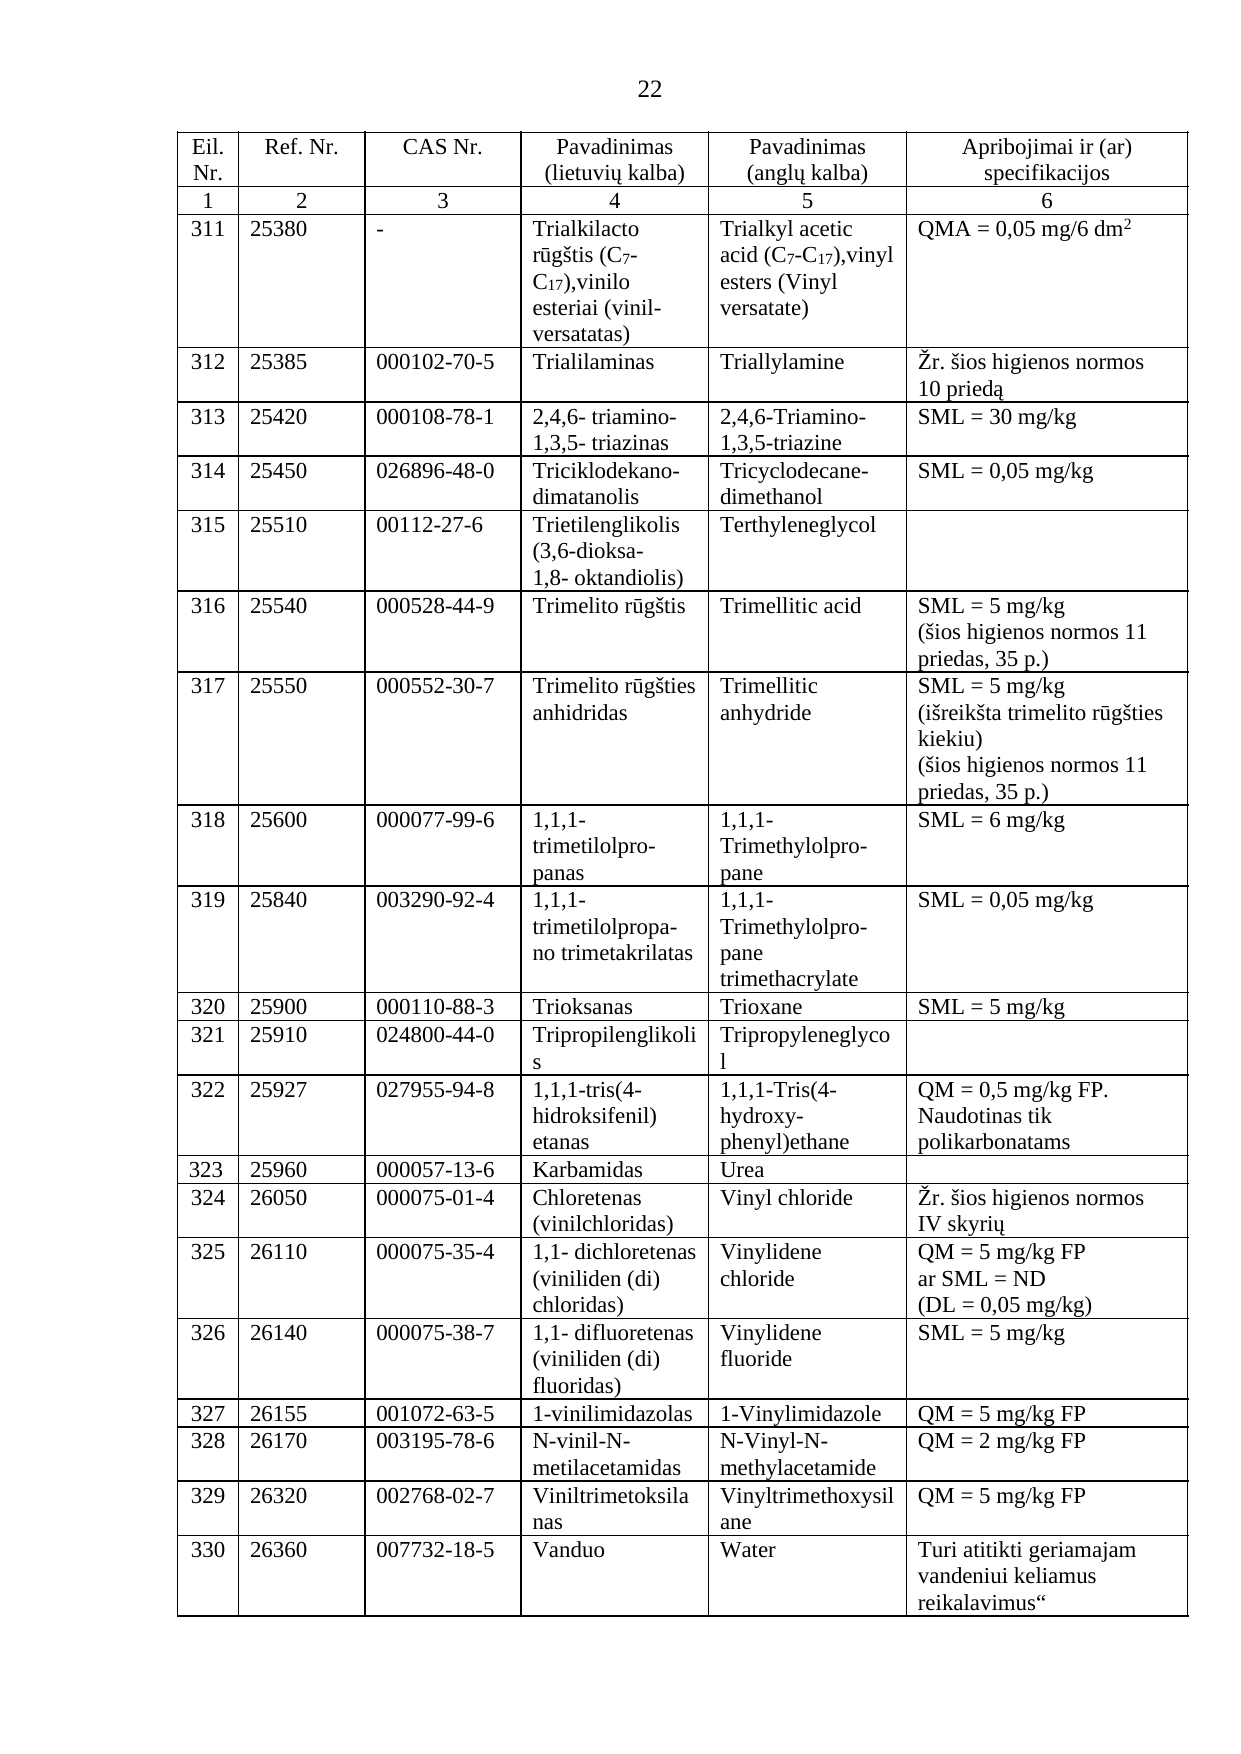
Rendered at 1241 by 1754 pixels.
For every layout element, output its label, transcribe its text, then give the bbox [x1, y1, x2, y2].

table_header Pavadinimas (lietuvių kalba) [522, 133, 708, 186]
table_cell Trimelito rūgštis [522, 592, 708, 671]
table_cell Chloretenas (vinilchloridas) [522, 1184, 708, 1237]
table_cell 25600 [239, 806, 364, 885]
table_cell Tripropyleneglycol [709, 1021, 906, 1074]
table_cell 327 [178, 1400, 238, 1426]
table_cell SML = 6 mg/kg [907, 806, 1187, 885]
table_cell QM = 5 mg/kg FP [907, 1400, 1187, 1426]
table_cell 1,1- dichloretenas (viniliden (di) chloridas) [522, 1238, 708, 1317]
table_cell 1,1,1- trimetilolpro-panas [522, 806, 708, 885]
table_header CAS Nr. [366, 133, 520, 186]
table_cell 25910 [239, 1021, 364, 1074]
table_cell N-vinil-N-metilacetamidas [522, 1428, 708, 1480]
table_cell 25540 [239, 592, 364, 671]
table_cell 3 [366, 187, 520, 213]
table_cell 315 [178, 511, 238, 590]
table_cell 320 [178, 993, 238, 1020]
table_cell 26110 [239, 1238, 364, 1317]
table_cell 330 [178, 1536, 238, 1615]
table_cell Vinylidene chloride [709, 1238, 906, 1317]
table_cell 25960 [239, 1156, 364, 1183]
table_cell QM = 5 mg/kg FP [907, 1482, 1187, 1534]
table_cell QM = 0,5 mg/kg FP. Naudotinas tik polikarbonatams [907, 1076, 1187, 1155]
table_cell Vinylidene fluoride [709, 1319, 906, 1398]
table_cell SML = 0,05 mg/kg [907, 887, 1187, 992]
table_cell QMA = 0,05 mg/6 dm2 [907, 215, 1187, 347]
table_cell 2,4,6- triamino- 1,3,5- triazinas [522, 403, 708, 455]
table_cell QM = 2 mg/kg FP [907, 1428, 1187, 1480]
table_cell 313 [178, 403, 238, 455]
table_cell 1-vinilimidazolas [522, 1400, 708, 1426]
table_cell 319 [178, 887, 238, 992]
table_cell SML = 5 mg/kg (šios higienos normos 11 priedas, 35 p.) [907, 592, 1187, 671]
table_cell 003290-92-4 [366, 887, 520, 992]
table_cell 25385 [239, 348, 364, 401]
table_cell SML = 30 mg/kg [907, 403, 1187, 455]
table_cell Triciklodekano-dimatanolis [522, 457, 708, 510]
table_cell [907, 1021, 1187, 1074]
table_cell Terthyleneglycol [709, 511, 906, 590]
table_cell 26140 [239, 1319, 364, 1398]
table_cell 6 [907, 187, 1187, 213]
table_cell Trimellitic anhydride [709, 673, 906, 804]
table_cell Urea [709, 1156, 906, 1183]
table_cell 000110-88-3 [366, 993, 520, 1020]
table_cell 000552-30-7 [366, 673, 520, 804]
table_cell SML = 5 mg/kg [907, 993, 1187, 1020]
table_cell 027955-94-8 [366, 1076, 520, 1155]
table_cell 329 [178, 1482, 238, 1534]
table_cell Trimellitic acid [709, 592, 906, 671]
table_cell 1,1,1-Tris(4-hydroxy-phenyl)ethane [709, 1076, 906, 1155]
table_cell 2 [239, 187, 364, 213]
table_cell 317 [178, 673, 238, 804]
table_cell 25840 [239, 887, 364, 992]
table_cell 312 [178, 348, 238, 401]
table_cell 1-Vinylimidazole [709, 1400, 906, 1426]
table_cell 311 [178, 215, 238, 347]
table_cell 26170 [239, 1428, 364, 1480]
table_cell 002768-02-7 [366, 1482, 520, 1534]
table_cell Tripropilenglikolis [522, 1021, 708, 1074]
table_cell 25927 [239, 1076, 364, 1155]
table_cell N-Vinyl-N-methylacetamide [709, 1428, 906, 1480]
table_cell 322 [178, 1076, 238, 1155]
table_cell Trioksanas [522, 993, 708, 1020]
table_cell 316 [178, 592, 238, 671]
table_cell 25900 [239, 993, 364, 1020]
table_cell 024800-44-0 [366, 1021, 520, 1074]
table_header Eil. Nr. [178, 133, 238, 186]
table_cell 326 [178, 1319, 238, 1398]
table_cell SML = 5 mg/kg [907, 1319, 1187, 1398]
table_header Ref. Nr. [239, 133, 364, 186]
table_cell 25510 [239, 511, 364, 590]
table_cell 000057-13-6 [366, 1156, 520, 1183]
table_cell [907, 511, 1187, 590]
table_cell 1,1,1-trimetilolpropa-no trimetakrilatas [522, 887, 708, 992]
table_cell Turi atitikti geriamajam vandeniui keliamus reikalavimus“ [907, 1536, 1187, 1615]
table_cell 4 [522, 187, 708, 213]
table_cell 26320 [239, 1482, 364, 1534]
table_cell Triallylamine [709, 348, 906, 401]
table_cell 000528-44-9 [366, 592, 520, 671]
table_cell 000075-38-7 [366, 1319, 520, 1398]
table_cell 321 [178, 1021, 238, 1074]
table_cell Tricyclodecane-dimethanol [709, 457, 906, 510]
table_cell Karbamidas [522, 1156, 708, 1183]
table_cell 2,4,6-Triamino-1,3,5-triazine [709, 403, 906, 455]
table_cell 007732-18-5 [366, 1536, 520, 1615]
table_cell 1,1,1-tris(4-hidroksifenil) etanas [522, 1076, 708, 1155]
table_cell 00112-27-6 [366, 511, 520, 590]
table_cell Trialilaminas [522, 348, 708, 401]
table_cell 26360 [239, 1536, 364, 1615]
table_cell 000075-01-4 [366, 1184, 520, 1237]
table_cell 328 [178, 1428, 238, 1480]
table_cell 324 [178, 1184, 238, 1237]
table_cell Trialkilacto rūgštis (C7-C17),vinilo esteriai (vinil- versatatas) [522, 215, 708, 347]
table_cell 1 [178, 187, 238, 213]
table_cell 325 [178, 1238, 238, 1317]
table_cell 323 [178, 1156, 238, 1183]
table_cell 000075-35-4 [366, 1238, 520, 1317]
table_cell 318 [178, 806, 238, 885]
table_cell 000077-99-6 [366, 806, 520, 885]
table_cell 26155 [239, 1400, 364, 1426]
table_cell Trialkyl acetic acid (C7-C17),vinyl esters (Vinyl versatate) [709, 215, 906, 347]
table_cell 25420 [239, 403, 364, 455]
table_cell 1,1,1-Trimethylolpro-pane trimethacrylate [709, 887, 906, 992]
table_cell Viniltrimetoksilanas [522, 1482, 708, 1534]
table_cell 26050 [239, 1184, 364, 1237]
table_cell 5 [709, 187, 906, 213]
table_cell 1,1,1-Trimethylolpro-pane [709, 806, 906, 885]
table_header Pavadinimas (anglų kalba) [709, 133, 906, 186]
table_cell 25380 [239, 215, 364, 347]
table_cell 1,1- difluoretenas (viniliden (di) fluoridas) [522, 1319, 708, 1398]
table_cell SML = 0,05 mg/kg [907, 457, 1187, 510]
table_cell Žr. šios higienos normos IV skyrių [907, 1184, 1187, 1237]
table_cell Trietilenglikolis (3,6-dioksa- 1,8- oktandiolis) [522, 511, 708, 590]
table_cell Trioxane [709, 993, 906, 1020]
table_cell QM = 5 mg/kg FP ar SML = ND (DL = 0,05 mg/kg) [907, 1238, 1187, 1317]
table_cell 003195-78-6 [366, 1428, 520, 1480]
table_cell Vinyltrimethoxysilane [709, 1482, 906, 1534]
table_cell 026896-48-0 [366, 457, 520, 510]
table_cell 001072-63-5 [366, 1400, 520, 1426]
table_cell Žr. šios higienos normos 10 priedą [907, 348, 1187, 401]
table_cell Vanduo [522, 1536, 708, 1615]
table_cell SML = 5 mg/kg (išreikšta trimelito rūgšties kiekiu) (šios higienos normos 11 priedas, 35 p.) [907, 673, 1187, 804]
table_cell 000102-70-5 [366, 348, 520, 401]
table_cell - [366, 215, 520, 347]
table_cell [907, 1156, 1187, 1183]
table_cell Vinyl chloride [709, 1184, 906, 1237]
table_cell Water [709, 1536, 906, 1615]
table_header Apribojimai ir (ar) specifikacijos [907, 133, 1187, 186]
table_cell Trimelito rūgšties anhidridas [522, 673, 708, 804]
table_cell 000108-78-1 [366, 403, 520, 455]
table_cell 25550 [239, 673, 364, 804]
table_cell 25450 [239, 457, 364, 510]
table_cell 314 [178, 457, 238, 510]
